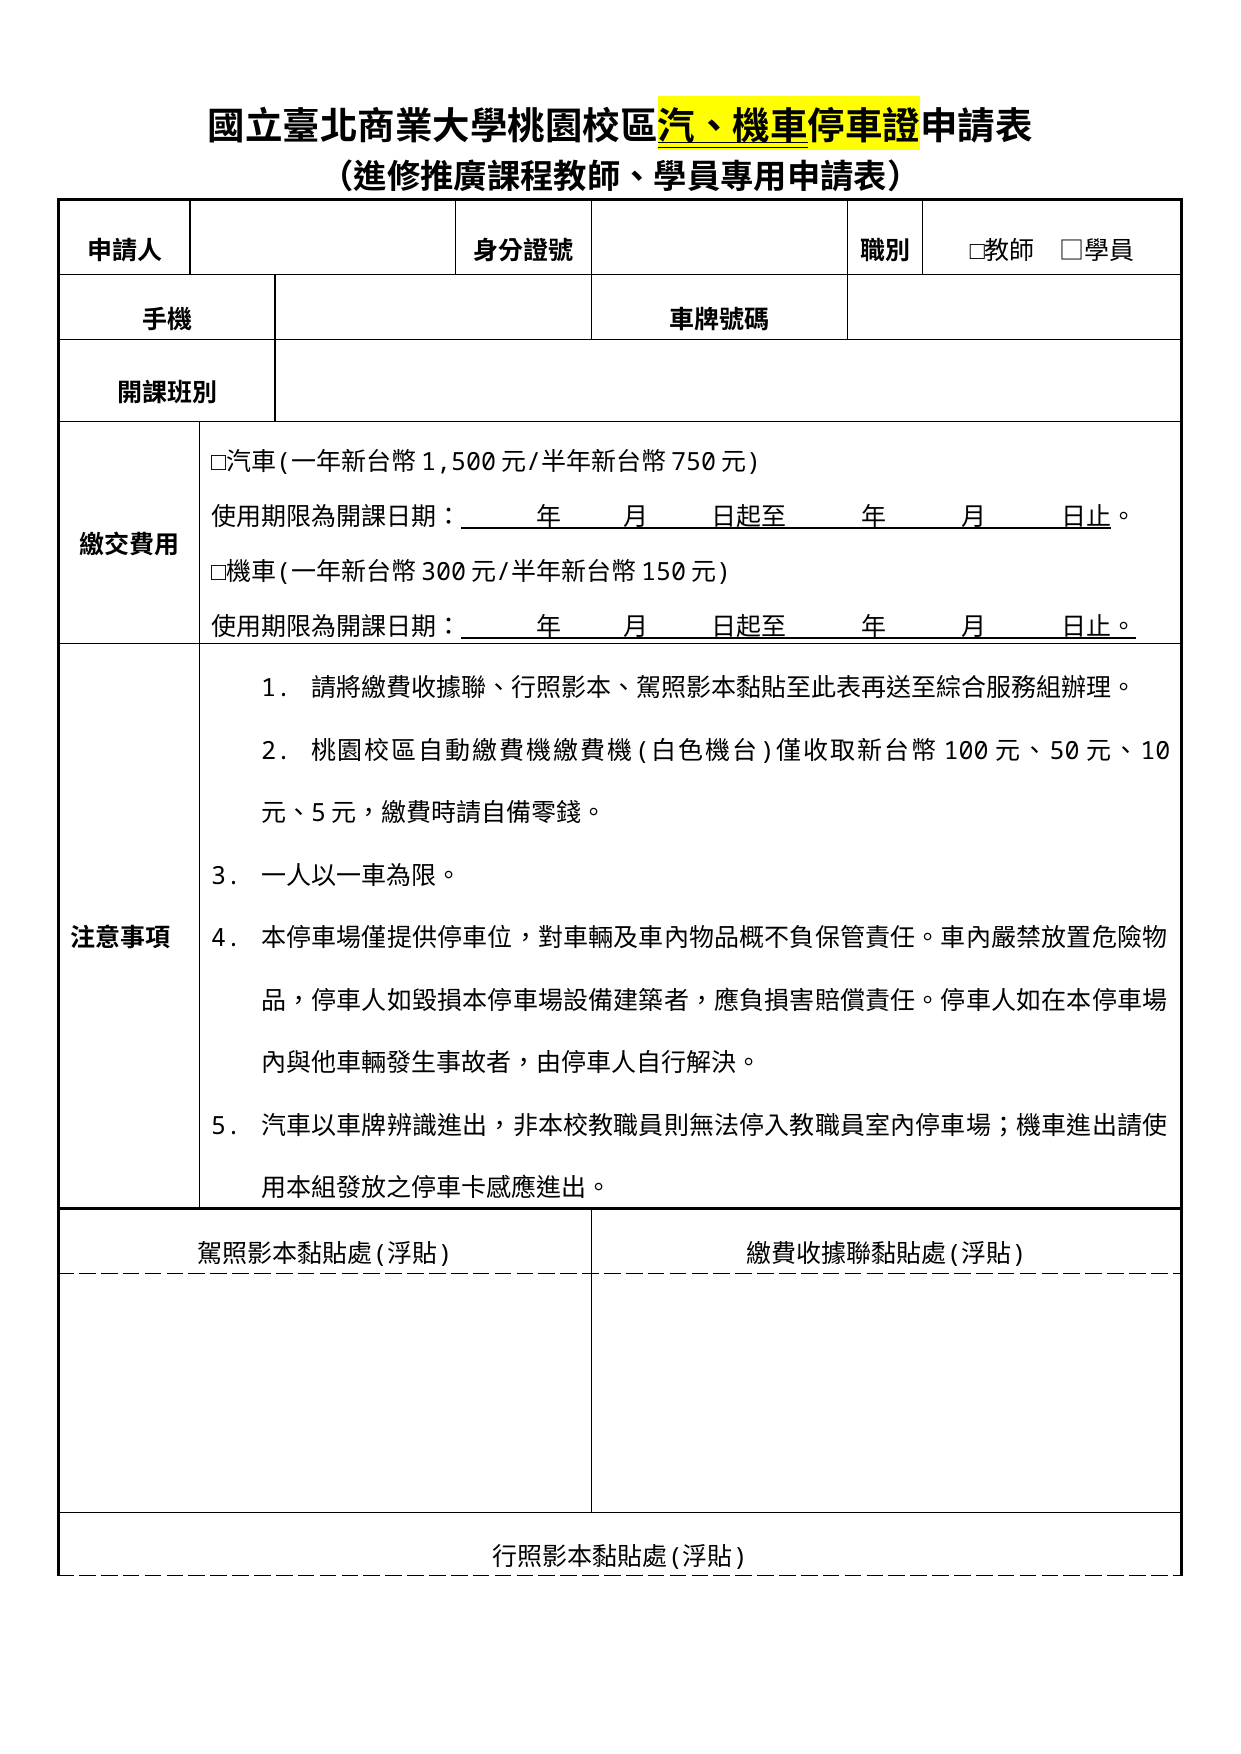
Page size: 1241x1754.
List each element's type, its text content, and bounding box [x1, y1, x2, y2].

table_cell 車牌號碼 [592, 275, 847, 339]
table_header 申請人 [60, 201, 189, 274]
table_header [592, 201, 847, 274]
table_cell [848, 275, 1180, 339]
table_header 身分證號 [456, 201, 591, 274]
table_header 職別 [848, 201, 922, 274]
table_header [191, 201, 455, 274]
table_cell 注意事項 [60, 644, 199, 1207]
table_cell 開課班別 [60, 340, 274, 421]
table_header □教師 □學員 [923, 201, 1180, 274]
table_cell [592, 1273, 1180, 1512]
table_cell [276, 340, 1180, 421]
table_cell 駕照影本黏貼處(浮貼) [60, 1210, 591, 1272]
table_cell 行照影本黏貼處(浮貼) [60, 1513, 1180, 1575]
table_cell 手機 [60, 275, 274, 339]
table_cell 請將繳費收據聯、行照影本、駕照影本黏貼至此表再送至綜合服務組辦理。 桃園校區自動繳費機繳費機(白色機台)僅收取新台幣100元、50元、10元、5元，繳費時請自備零錢。 一人以一車為限。 本停車場僅提供停車位，對車輛及車內物品概不負保管責任。車內嚴禁放置危險物品，停車人如毀損本停車場設備建築者，應負損害賠償責任。停車人如在本停車場內與他車輛發生事故者，由停車人自行解決。 汽車以車牌辨識進出，非本校教職員則無法停入教職員室內停車場；機車進出請使用本組發放之停車卡感應進出。 [200, 644, 1180, 1207]
text 國立臺北商業大學桃園校區汽、機車停車證申請表 [75, 96, 1165, 150]
table_cell □汽車(一年新台幣1,500元/半年新台幣750元) 使用期限為開課日期： 年 月 日起至 年 月 日止。 □機車(一年新台幣300元/半年新台幣150元) 使用期限為開課日期： 年 月 日起至 年 月 日止。 [200, 422, 1180, 643]
table_cell [60, 1273, 591, 1512]
text （進修推廣課程教師、學員專用申請表） [75, 150, 1165, 198]
table_cell 繳費收據聯黏貼處(浮貼) [592, 1210, 1180, 1272]
table_cell [276, 275, 591, 339]
table_cell 繳交費用 [60, 422, 199, 643]
